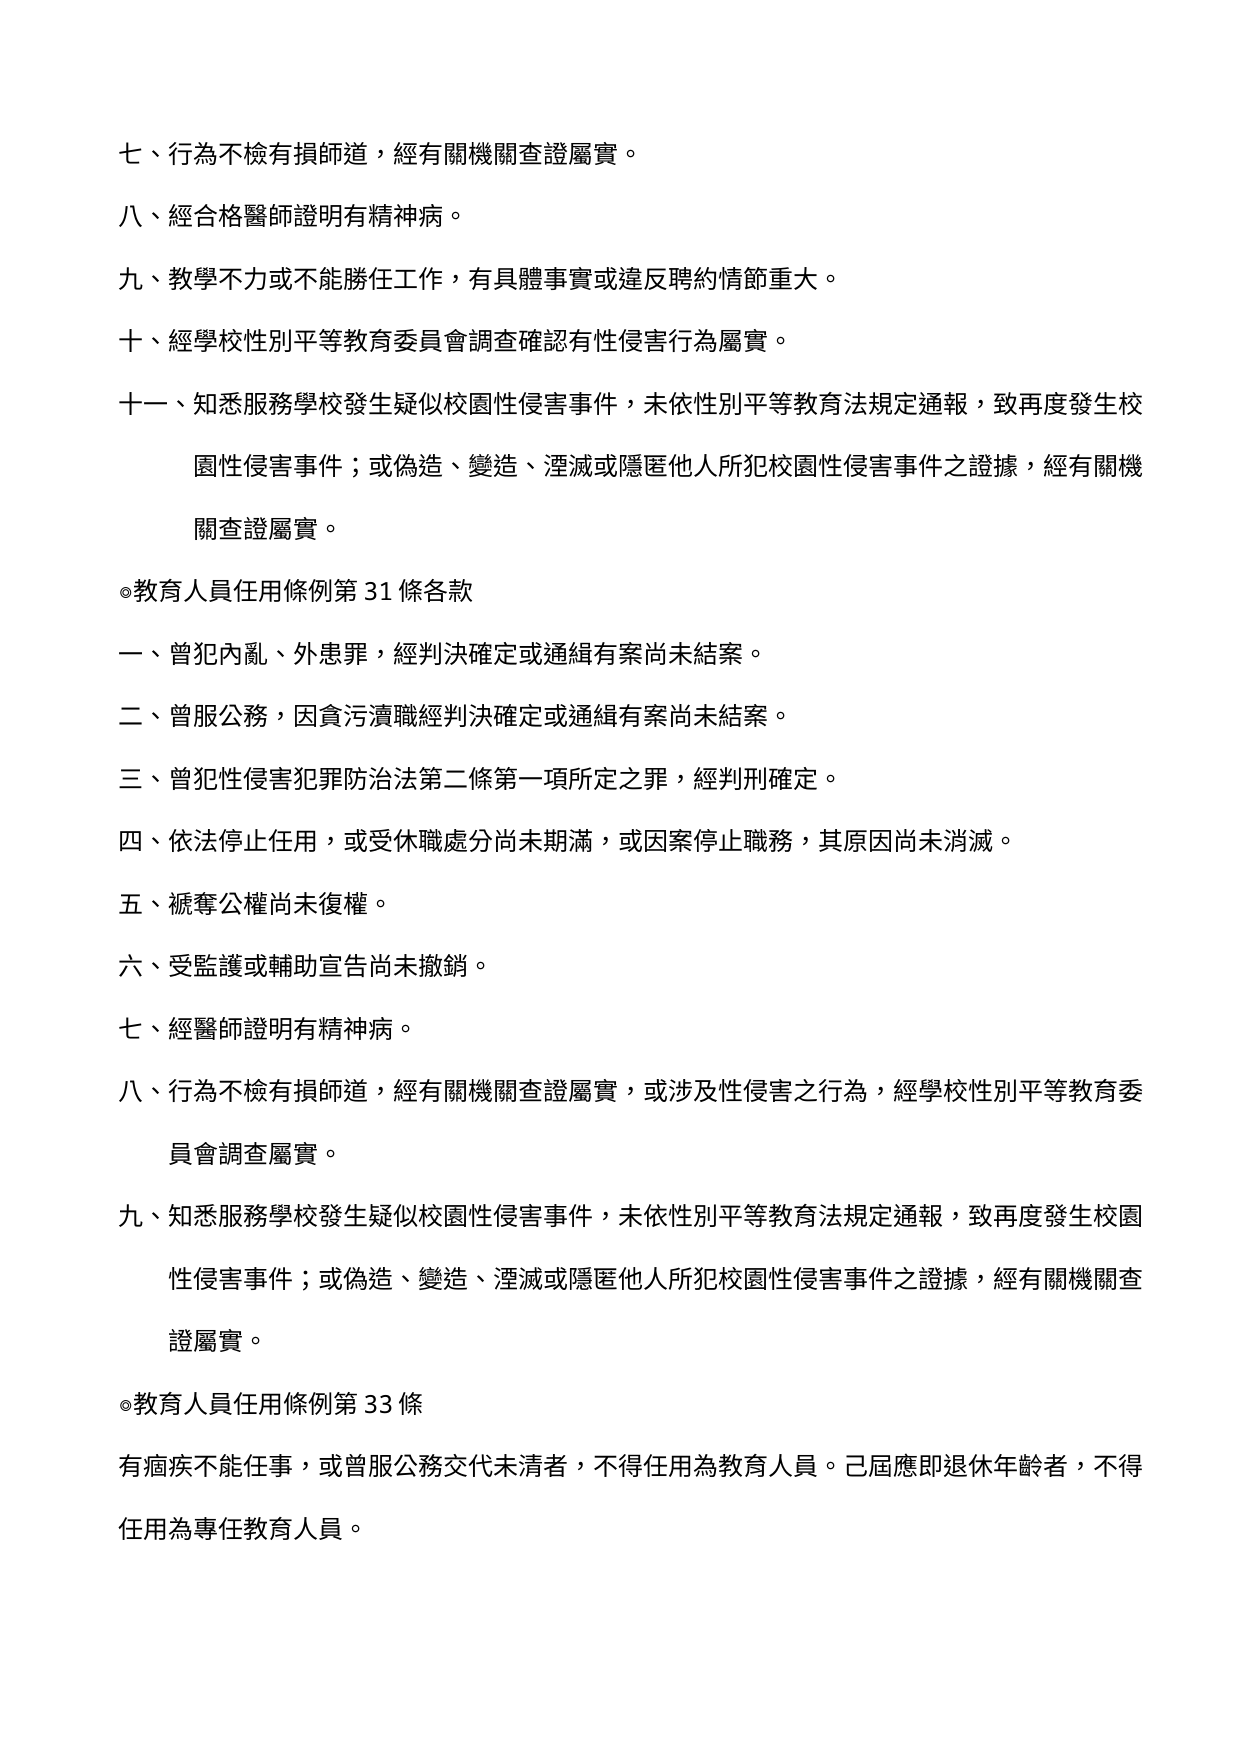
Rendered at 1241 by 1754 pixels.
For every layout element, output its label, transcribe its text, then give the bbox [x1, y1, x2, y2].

text ◎教育人員任用條例第31條各款 [118, 548, 1152, 611]
text 一、曾犯內亂、外患罪，經判決確定或通緝有案尚未結案。 [118, 611, 1152, 673]
text ◎教育人員任用條例第33條 [118, 1361, 1152, 1423]
text 三、曾犯性侵害犯罪防治法第二條第一項所定之罪，經判刑確定。 [118, 736, 1152, 798]
text 九、教學不力或不能勝任工作，有具體事實或違反聘約情節重大。 [118, 236, 1152, 298]
text 六、受監護或輔助宣告尚未撤銷。 [118, 923, 1152, 986]
text 七、行為不檢有損師道，經有關機關查證屬實。 [118, 111, 1152, 173]
text 五、褫奪公權尚未復權。 [118, 861, 1152, 923]
text 二、曾服公務，因貪污瀆職經判決確定或通緝有案尚未結案。 [118, 673, 1152, 736]
text 十一、知悉服務學校發生疑似校園性侵害事件，未依性別平等教育法規定通報，致再度發生校園性侵害事件；或偽造、變造、湮滅或隱匿他人所犯校園性侵害事件之證據，經有關機關查證屬實。 [118, 361, 1152, 548]
text 九、知悉服務學校發生疑似校園性侵害事件，未依性別平等教育法規定通報，致再度發生校園性侵害事件；或偽造、變造、湮滅或隱匿他人所犯校園性侵害事件之證據，經有關機關查證屬實。 [118, 1173, 1152, 1361]
text 十、經學校性別平等教育委員會調查確認有性侵害行為屬實。 [118, 298, 1152, 361]
text 有痼疾不能任事，或曾服公務交代未清者，不得任用為教育人員。己屆應即退休年齡者，不得任用為專任教育人員。 [118, 1423, 1152, 1548]
text 七、經醫師證明有精神病。 [118, 986, 1152, 1048]
text 八、經合格醫師證明有精神病。 [118, 173, 1152, 236]
text 四、依法停止任用，或受休職處分尚未期滿，或因案停止職務，其原因尚未消滅。 [118, 798, 1152, 861]
text 八、行為不檢有損師道，經有關機關查證屬實，或涉及性侵害之行為，經學校性別平等教育委員會調查屬實。 [118, 1048, 1152, 1173]
